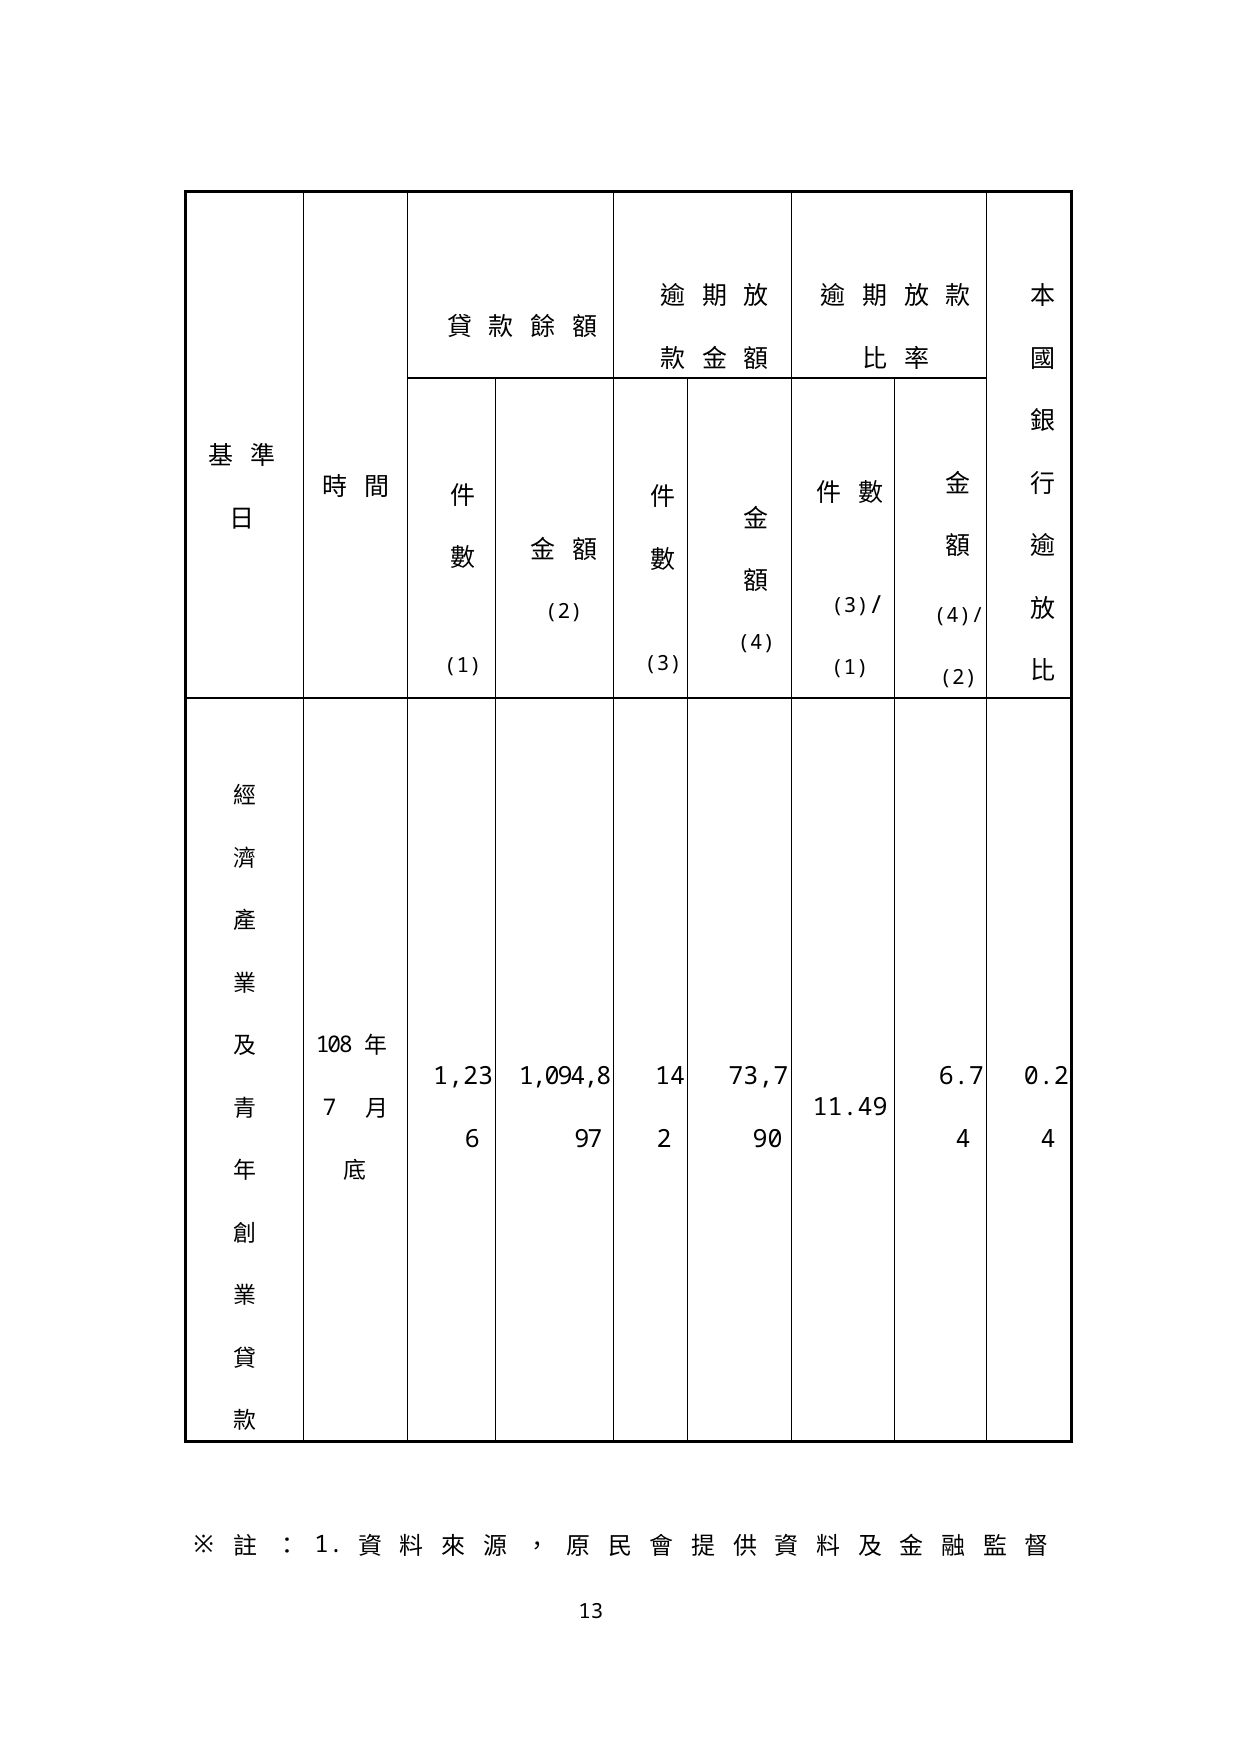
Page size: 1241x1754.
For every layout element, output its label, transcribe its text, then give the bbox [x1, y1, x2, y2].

table_cell 6.74 [895, 699, 986, 1439]
table_cell 1,094,897 [496, 699, 613, 1439]
table_cell 件數 (1) [408, 379, 495, 697]
table_header 貸款餘額 [408, 193, 613, 377]
table_header 時間 [304, 193, 407, 697]
table_cell 1,236 [408, 699, 495, 1439]
text ※註：1.資料來源，原民會提供資料及金融監督 [183, 1502, 1058, 1564]
table_cell 金額(2) [496, 379, 613, 697]
table_cell 0.24 [987, 699, 1070, 1439]
table_header 本國銀行逾放比率 [987, 193, 1070, 697]
table_cell 件數 (3) [614, 379, 687, 697]
table_cell 108年 7 月底 [304, 699, 407, 1439]
table_cell 73,790 [688, 699, 791, 1439]
table_cell 金額 (4)/(2) [895, 379, 986, 697]
table_cell 經濟產業及青年創業貸款 [187, 699, 303, 1439]
table_header 基準日 [187, 193, 303, 697]
table_header 逾期放款比率 [792, 193, 986, 377]
table_cell 11.49 [792, 699, 894, 1439]
table_header 逾期放款金額 [614, 193, 791, 377]
table_cell 件數 (3)/(1) [792, 379, 894, 697]
table_cell 142 [614, 699, 687, 1439]
table_cell 金額(4) [688, 379, 791, 697]
